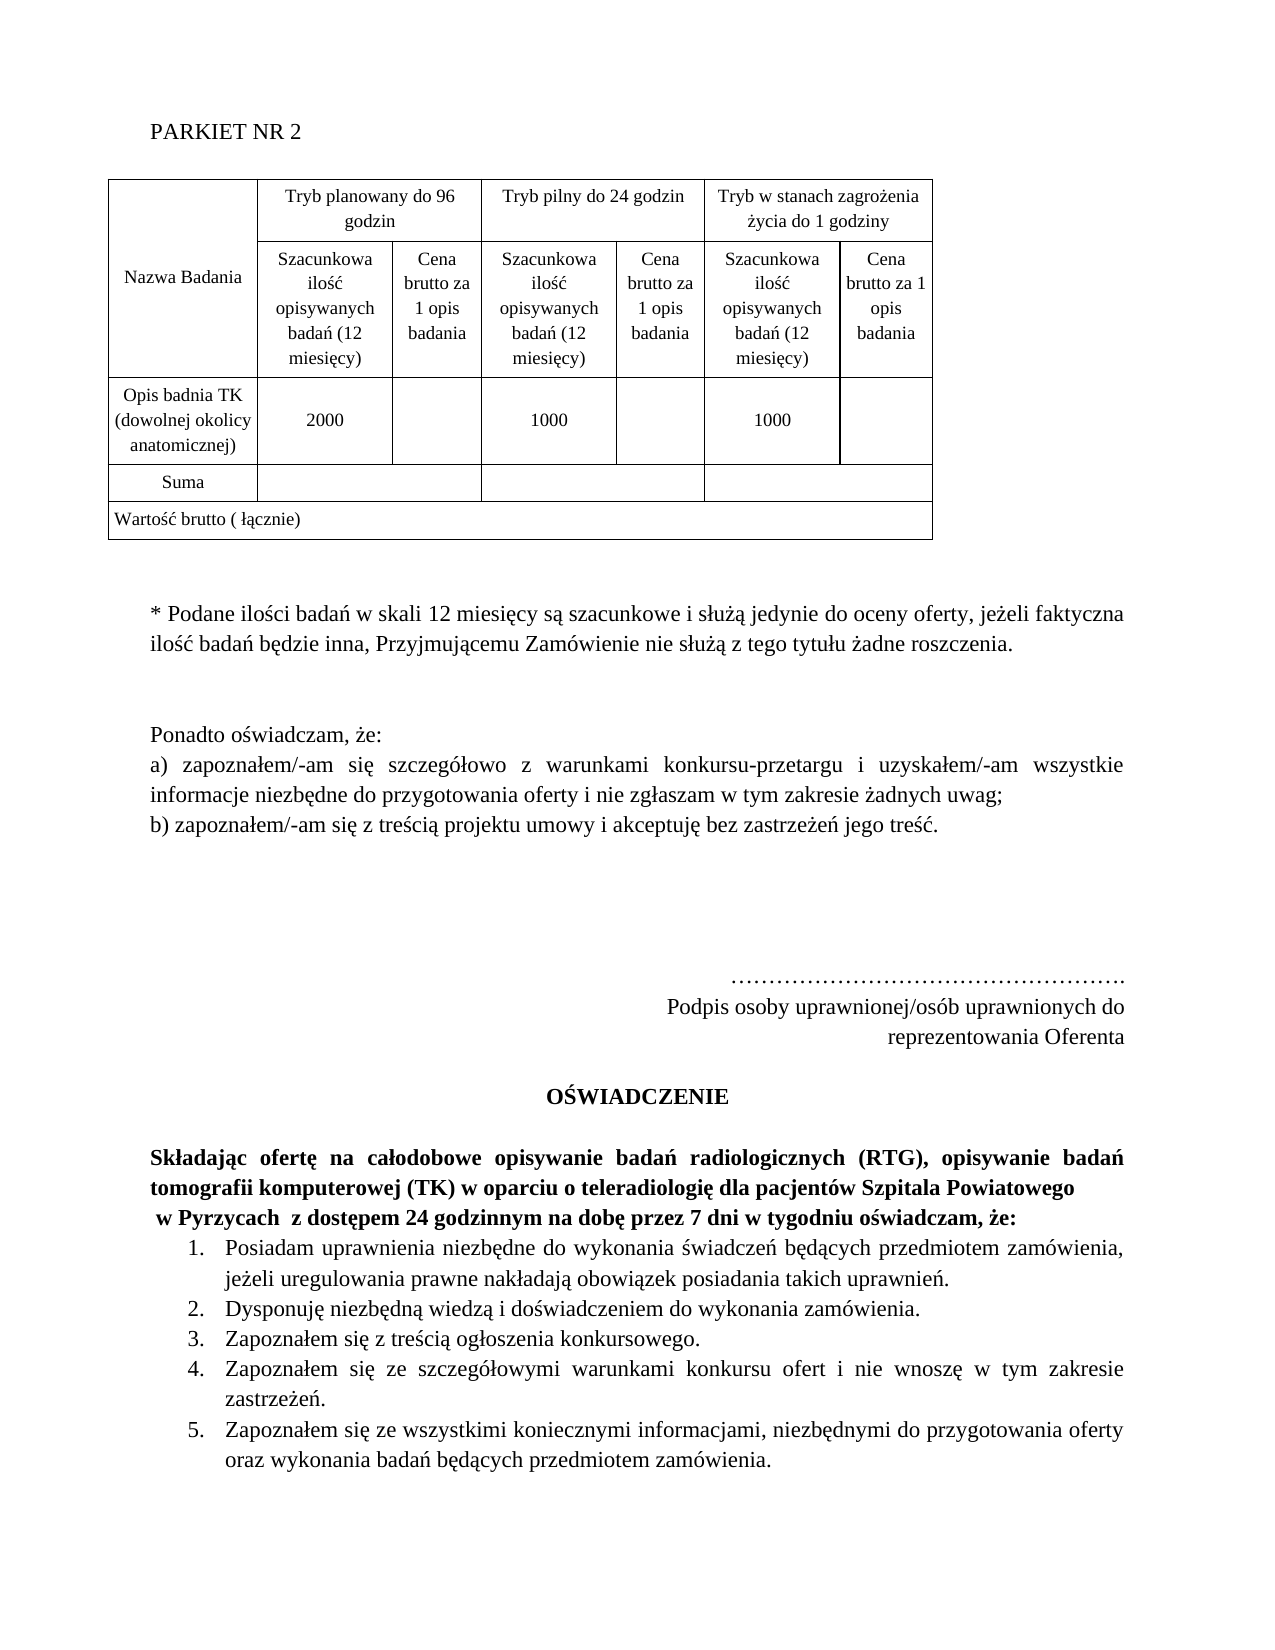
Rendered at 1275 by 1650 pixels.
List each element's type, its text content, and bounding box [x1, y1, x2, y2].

table_cell [393, 378, 481, 464]
text * Podane ilości badań w skali 12 miesięcy są szacunkowe i służą jedynie do oceny oferty, jeżeli faktyczna ilość badań będzie inna, Przyjmującemu Zamówienie nie służą z tego tytułu żadne roszczenia. [150, 600, 1125, 657]
text Podpis osoby uprawnionej/osób uprawnionych do reprezentowania Oferenta [150, 993, 1125, 1049]
table_cell Wartość brutto ( łącznie) [109, 502, 932, 538]
text ……………………………………………. [150, 962, 1125, 989]
table_cell 1000 [705, 378, 839, 464]
table_cell [482, 465, 704, 501]
list Zapoznałem się z treścią ogłoszenia konkursowego. [187, 1325, 1125, 1351]
table_cell 1000 [482, 378, 616, 464]
table_cell Szacunkowa ilość opisywanych badań (12 miesięcy) [705, 242, 839, 377]
text w Pyrzycach z dostępem 24 godzinnym na dobę przez 7 dni w tygodniu oświadczam, że: [150, 1204, 1125, 1231]
table_cell [841, 378, 932, 464]
table_cell [705, 465, 932, 501]
list Zapoznałem się ze szczegółowymi warunkami konkursu ofert i nie wnoszę w tym zakresie zastrzeżeń. [187, 1355, 1125, 1412]
text b) zapoznałem/-am się z treścią projektu umowy i akceptuję bez zastrzeżeń jego treść. [150, 811, 1125, 838]
table_cell 2000 [258, 378, 392, 464]
text OŚWIADCZENIE [150, 1083, 1125, 1110]
table_cell Suma [109, 465, 257, 501]
table_cell Cena brutto za 1 opis badania [393, 242, 481, 377]
table_header Nazwa Badania [109, 180, 257, 377]
table_cell Szacunkowa ilość opisywanych badań (12 miesięcy) [258, 242, 392, 377]
table_cell Cena brutto za 1 opis badania [841, 242, 932, 377]
list Dysponuję niezbędną wiedzą i doświadczeniem do wykonania zamówienia. [187, 1295, 1125, 1321]
table_cell [617, 378, 704, 464]
list Posiadam uprawnienia niezbędne do wykonania świadczeń będących przedmiotem zamówienia, jeżeli uregulowania prawne nakładają obowiązek posiadania takich uprawnień. [187, 1234, 1125, 1291]
text Składając ofertę na całodobowe opisywanie badań radiologicznych (RTG), opisywanie badań tomografii komputerowej (TK) w oparciu o teleradiologię dla pacjentów Szpitala Powiatowego [150, 1144, 1125, 1200]
table_cell Szacunkowa ilość opisywanych badań (12 miesięcy) [482, 242, 616, 377]
table_header Tryb pilny do 24 godzin [482, 180, 704, 241]
text Ponadto oświadczam, że: [150, 721, 1125, 747]
table_cell Opis badnia TK (dowolnej okolicy anatomicznej) [109, 378, 257, 464]
text PARKIET NR 2 [150, 118, 1125, 144]
table_cell Cena brutto za 1 opis badania [617, 242, 704, 377]
list Zapoznałem się ze wszystkimi koniecznymi informacjami, niezbędnymi do przygotowania oferty oraz wykonania badań będących przedmiotem zamówienia. [187, 1416, 1125, 1472]
table_cell [258, 465, 481, 501]
text a) zapoznałem/-am się szczegółowo z warunkami konkursu-przetargu i uzyskałem/-am wszystkie informacje niezbędne do przygotowania oferty i nie zgłaszam w tym zakresie żadnych uwag; [150, 751, 1125, 808]
table_header Tryb planowany do 96 godzin [258, 180, 481, 241]
table_header Tryb w stanach zagrożenia życia do 1 godziny [705, 180, 932, 241]
